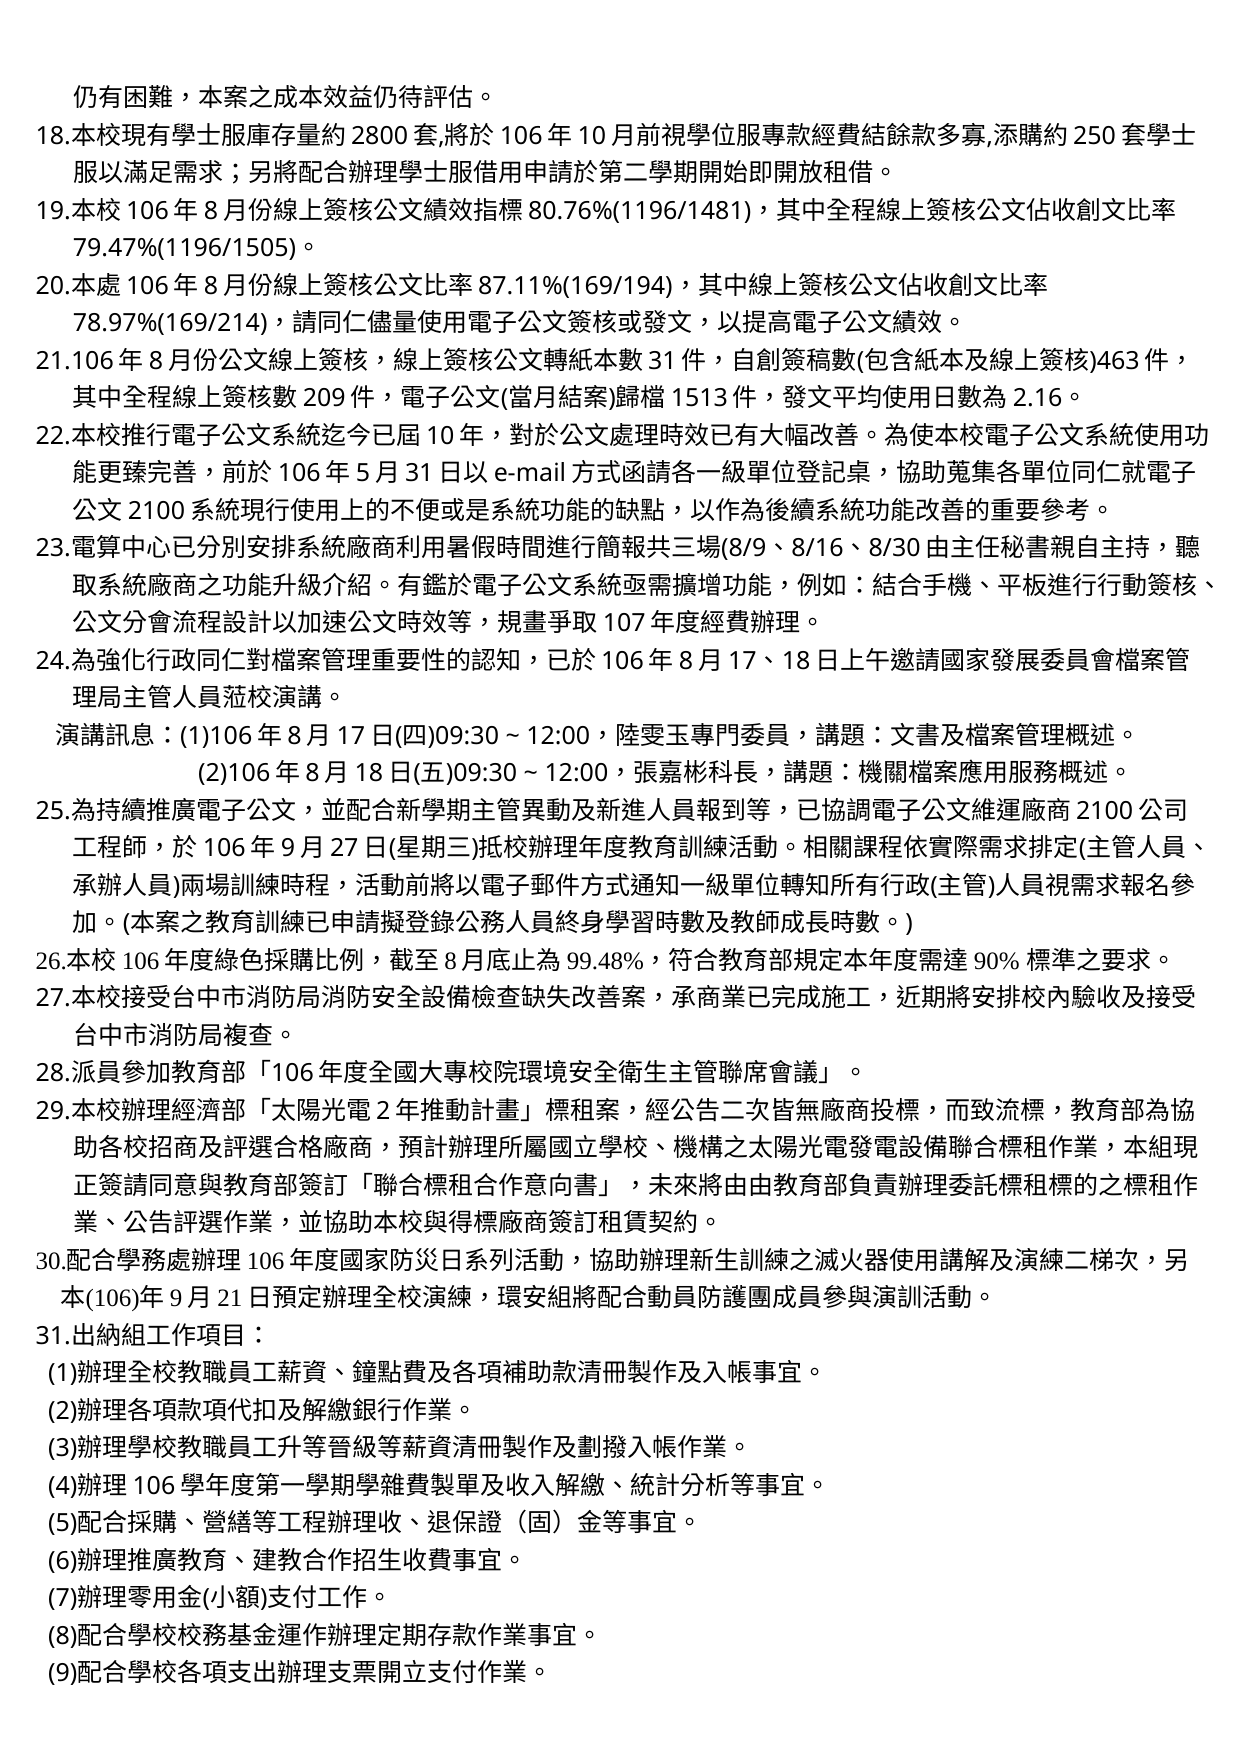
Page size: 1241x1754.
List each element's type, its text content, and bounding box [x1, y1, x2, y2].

text 29.本校辦理經濟部「太陽光電2年推動計畫」標租案，經公告二次皆無廠商投標，而致流標，教育部為協助各校招商及評選合格廠商，預計辦理所屬國立學校、機構之太陽光電發電設備聯合標租作業，本組現正簽請同意與教育部簽訂「聯合標租合作意向書」，未來將由由教育部負責辦理委託標租標的之標租作業、公告評選作業，並協助本校與得標廠商簽訂租賃契約。 [35, 1083, 1211, 1233]
text 演講訊息：(1)106年8月17日(四)09:30 ~ 12:00，陸雯玉專門委員，講題：文書及檔案管理概述。 [35, 708, 1211, 746]
text 21.106年8月份公文線上簽核，線上簽核公文轉紙本數31件，自創簽稿數(包含紙本及線上簽核)463件，其中全程線上簽核數209件，電子公文(當月結案)歸檔1513件，發文平均使用日數為2.16。 [35, 333, 1211, 408]
text (1)辦理全校教職員工薪資、鐘點費及各項補助款清冊製作及入帳事宜。 [35, 1346, 1211, 1383]
text (2)辦理各項款項代扣及解繳銀行作業。 [35, 1383, 1211, 1421]
text (2)106年8月18日(五)09:30 ~ 12:00，張嘉彬科長，講題：機關檔案應用服務概述。 [48, 746, 1211, 783]
text 仍有困難，本案之成本效益仍待評估。 [35, 71, 1211, 108]
text 24.為強化行政同仁對檔案管理重要性的認知，已於106年8月17、18日上午邀請國家發展委員會檔案管理局主管人員蒞校演講。 [35, 633, 1211, 708]
text (8)配合學校校務基金運作辦理定期存款作業事宜。 [35, 1608, 1211, 1646]
text 31.出納組工作項目： [35, 1308, 1211, 1346]
text 30.配合學務處辦理106年度國家防災日系列活動，協助辦理新生訓練之滅火器使用講解及演練二梯次，另本(106)年9月21日預定辦理全校演練，環安組將配合動員防護團成員參與演訓活動。 [35, 1233, 1211, 1308]
text (6)辦理推廣教育、建教合作招生收費事宜。 [35, 1533, 1211, 1571]
text (9)配合學校各項支出辦理支票開立支付作業。 [35, 1646, 1211, 1683]
text 18.本校現有學士服庫存量約2800套,將於106年10月前視學位服專款經費結餘款多寡,添購約250套學士服以滿足需求；另將配合辦理學士服借用申請於第二學期開始即開放租借。 [35, 108, 1211, 183]
text (4)辦理106學年度第一學期學雜費製單及收入解繳、統計分析等事宜。 [35, 1458, 1211, 1496]
text 22.本校推行電子公文系統迄今已屆10年，對於公文處理時效已有大幅改善。為使本校電子公文系統使用功能更臻完善，前於106年5月31日以e-mail方式函請各一級單位登記桌，協助蒐集各單位同仁就電子公文2100系統現行使用上的不便或是系統功能的缺點，以作為後續系統功能改善的重要參考。 [35, 408, 1211, 521]
text 26.本校106年度綠色採購比例，截至8月底止為99.48%，符合教育部規定本年度需達90% 標準之要求。 [35, 933, 1211, 971]
text (7)辦理零用金(小額)支付工作。 [35, 1571, 1211, 1608]
text (5)配合採購、營繕等工程辦理收、退保證（固）金等事宜。 [35, 1496, 1211, 1533]
text 20.本處106年8月份線上簽核公文比率87.11%(169/194)，其中線上簽核公文佔收創文比率78.97%(169/214)，請同仁儘量使用電子公文簽核或發文，以提高電子公文績效。 [35, 258, 1211, 333]
text 23.電算中心已分別安排系統廠商利用暑假時間進行簡報共三場(8/9、8/16、8/30由主任秘書親自主持，聽取系統廠商之功能升級介紹。有鑑於電子公文系統亟需擴增功能，例如：結合手機、平板進行行動簽核、公文分會流程設計以加速公文時效等，規畫爭取107年度經費辦理。 [35, 521, 1211, 633]
text 25.為持續推廣電子公文，並配合新學期主管異動及新進人員報到等，已協調電子公文維運廠商2100公司工程師，於106年9月27日(星期三)抵校辦理年度教育訓練活動。相關課程依實際需求排定(主管人員、承辦人員)兩場訓練時程，活動前將以電子郵件方式通知一級單位轉知所有行政(主管)人員視需求報名參加。(本案之教育訓練已申請擬登錄公務人員終身學習時數及教師成長時數。) [35, 783, 1211, 933]
text 28.派員參加教育部「106年度全國大專校院環境安全衛生主管聯席會議」。 [35, 1046, 1211, 1083]
text 27.本校接受台中市消防局消防安全設備檢查缺失改善案，承商業已完成施工，近期將安排校內驗收及接受台中市消防局複查。 [35, 971, 1211, 1046]
text 19.本校106年8月份線上簽核公文績效指標80.76%(1196/1481)，其中全程線上簽核公文佔收創文比率79.47%(1196/1505)。 [35, 183, 1211, 258]
text (3)辦理學校教職員工升等晉級等薪資清冊製作及劃撥入帳作業。 [35, 1421, 1211, 1458]
